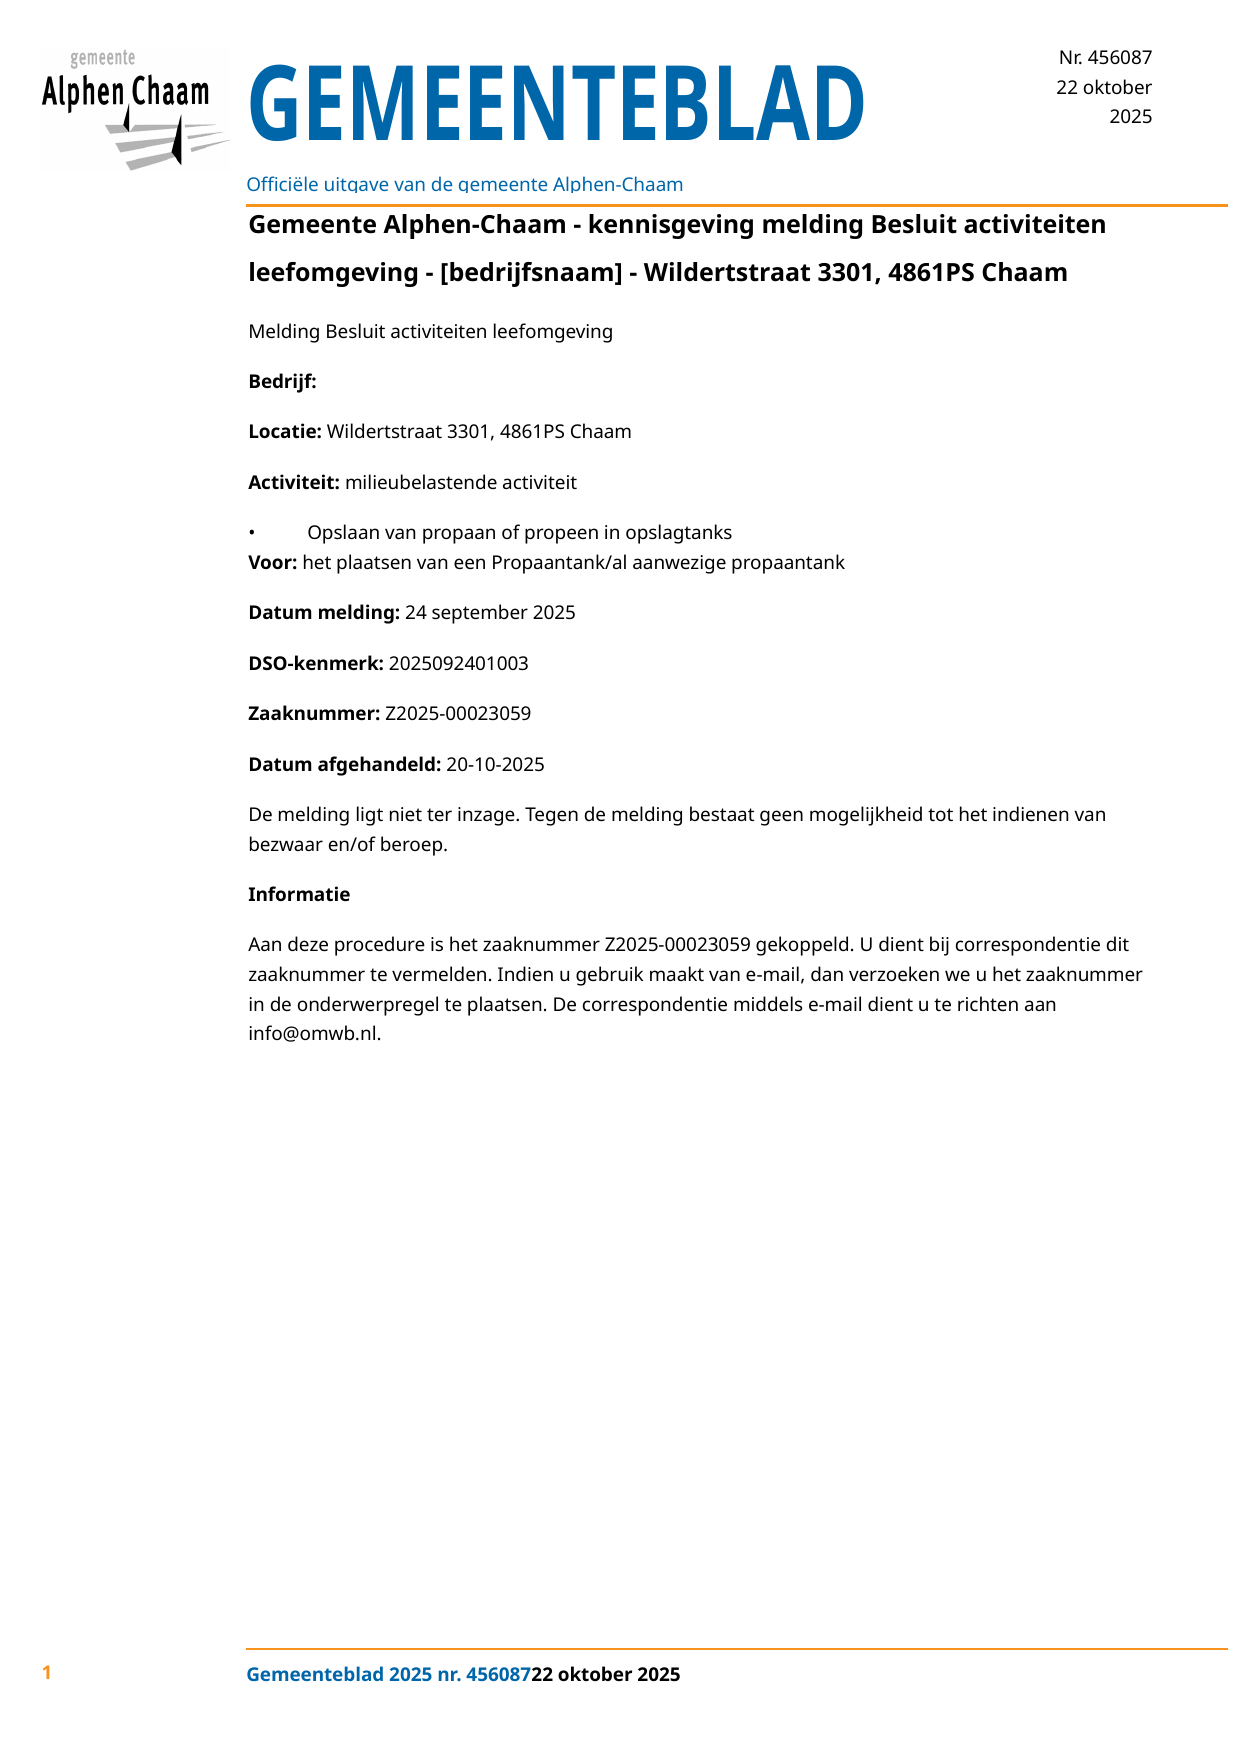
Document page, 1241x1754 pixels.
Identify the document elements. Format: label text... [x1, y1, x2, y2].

text DSO-kenmerk: 2025092401003 [248, 650, 1152, 676]
picture [41, 47, 231, 172]
text De melding ligt niet ter inzage. Tegen de melding bestaat geen mogelijkheid tot het indienen van bezwaar en/of beroep. [248, 801, 1152, 857]
text Bedrijf: [248, 368, 1152, 394]
text Activiteit: milieubelastende activiteit [248, 469, 1152, 495]
text Gemeente Alphen-Chaam - kennisgeving melding Besluit activiteiten leefomgeving - [bedrijfsnaam] - Wildertstraat 3301, 4861PS Chaam [248, 207, 1152, 288]
list Opslaan van propaan of propeen in opslagtanks [248, 519, 1152, 545]
text Datum melding: 24 september 2025 [248, 599, 1152, 625]
text Melding Besluit activiteiten leefomgeving [248, 318, 1152, 344]
text Zaaknummer: Z2025-00023059 [248, 700, 1152, 726]
text Informatie [248, 881, 1152, 907]
text Datum afgehandeld: 20-10-2025 [248, 751, 1152, 777]
text Voor: het plaatsen van een Propaantank/al aanwezige propaantank [248, 549, 1152, 575]
text Locatie: Wildertstraat 3301, 4861PS Chaam [248, 419, 1152, 444]
text Aan deze procedure is het zaaknummer Z2025-00023059 gekoppeld. U dient bij correspondentie dit zaaknummer te vermelden. Indien u gebruik maakt van e-mail, dan verzoeken we u het zaaknummer in de onderwerpregel te plaatsen. De correspondentie middels e-mail dient u te richten aan info@omwb.nl. [248, 932, 1152, 1046]
